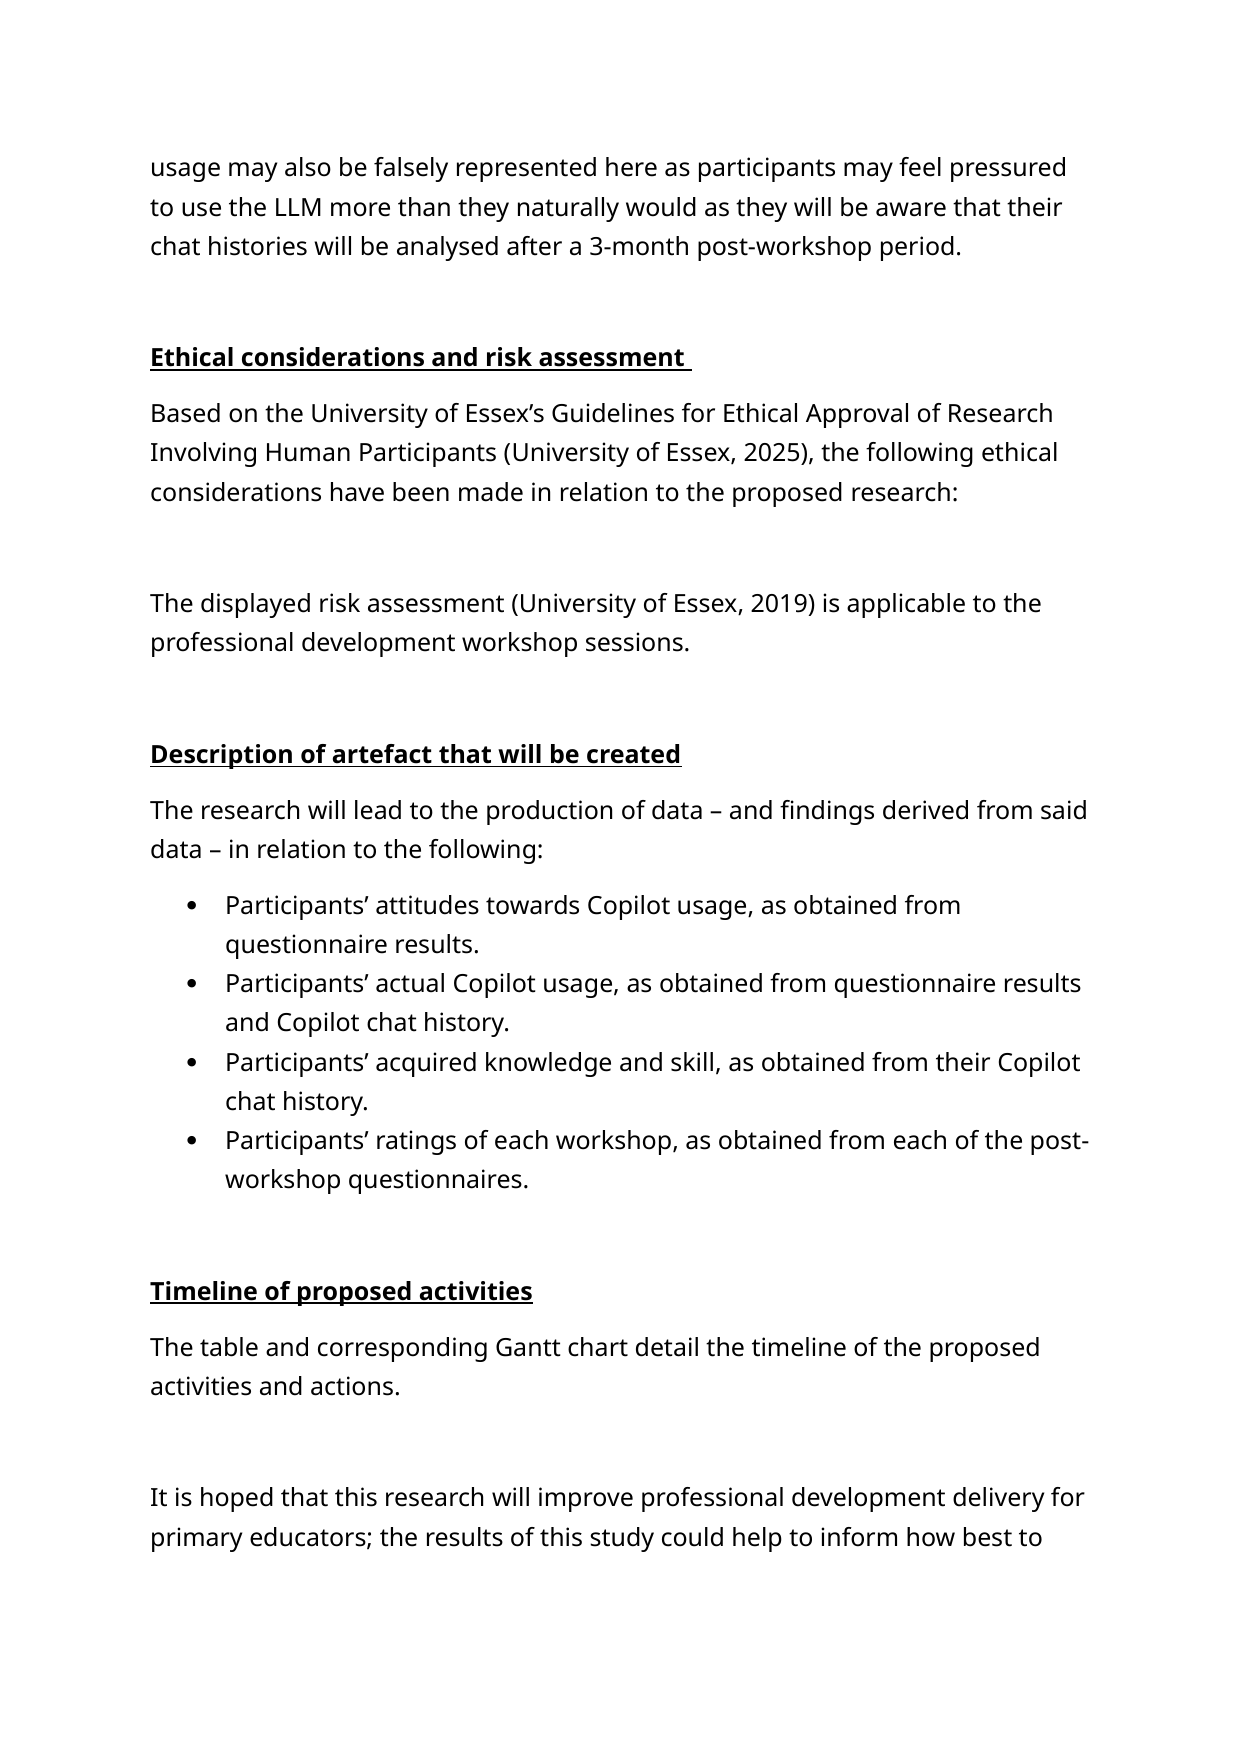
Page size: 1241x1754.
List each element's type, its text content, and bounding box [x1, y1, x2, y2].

text The table and corresponding Gantt chart detail the timeline of the proposed activities and actions. [150, 1329, 1090, 1402]
text The research will lead to the production of data – and findings derived from said data – in relation to the following: [150, 792, 1090, 866]
text Based on the University of Essex’s Guidelines for Ethical Approval of Research Involving Human Participants (University of Essex, 2025), the following ethical considerations have been made in relation to the proposed research: [150, 396, 1090, 508]
text Ethical considerations and risk assessment [150, 340, 1090, 374]
text Timeline of proposed activities [150, 1273, 1090, 1307]
text Description of artefact that will be created [150, 737, 1090, 771]
list Participants’ attitudes towards Copilot usage, as obtained from questionnaire results. [187, 887, 1090, 961]
text The displayed risk assessment (University of Essex, 2019) is applicable to the professional development workshop sessions. [150, 586, 1090, 659]
list Participants’ acquired knowledge and skill, as obtained from their Copilot chat history. [187, 1044, 1090, 1117]
text usage may also be falsely represented here as participants may feel pressured to use the LLM more than they naturally would as they will be aware that their chat histories will be analysed after a 3-month post-workshop period. [150, 150, 1090, 262]
list Participants’ actual Copilot usage, as obtained from questionnaire results and Copilot chat history. [187, 966, 1090, 1039]
list Participants’ ratings of each workshop, as obtained from each of the post-workshop questionnaires. [187, 1122, 1090, 1196]
text It is hoped that this research will improve professional development delivery for primary educators; the results of this study could help to inform how best to [150, 1480, 1090, 1553]
